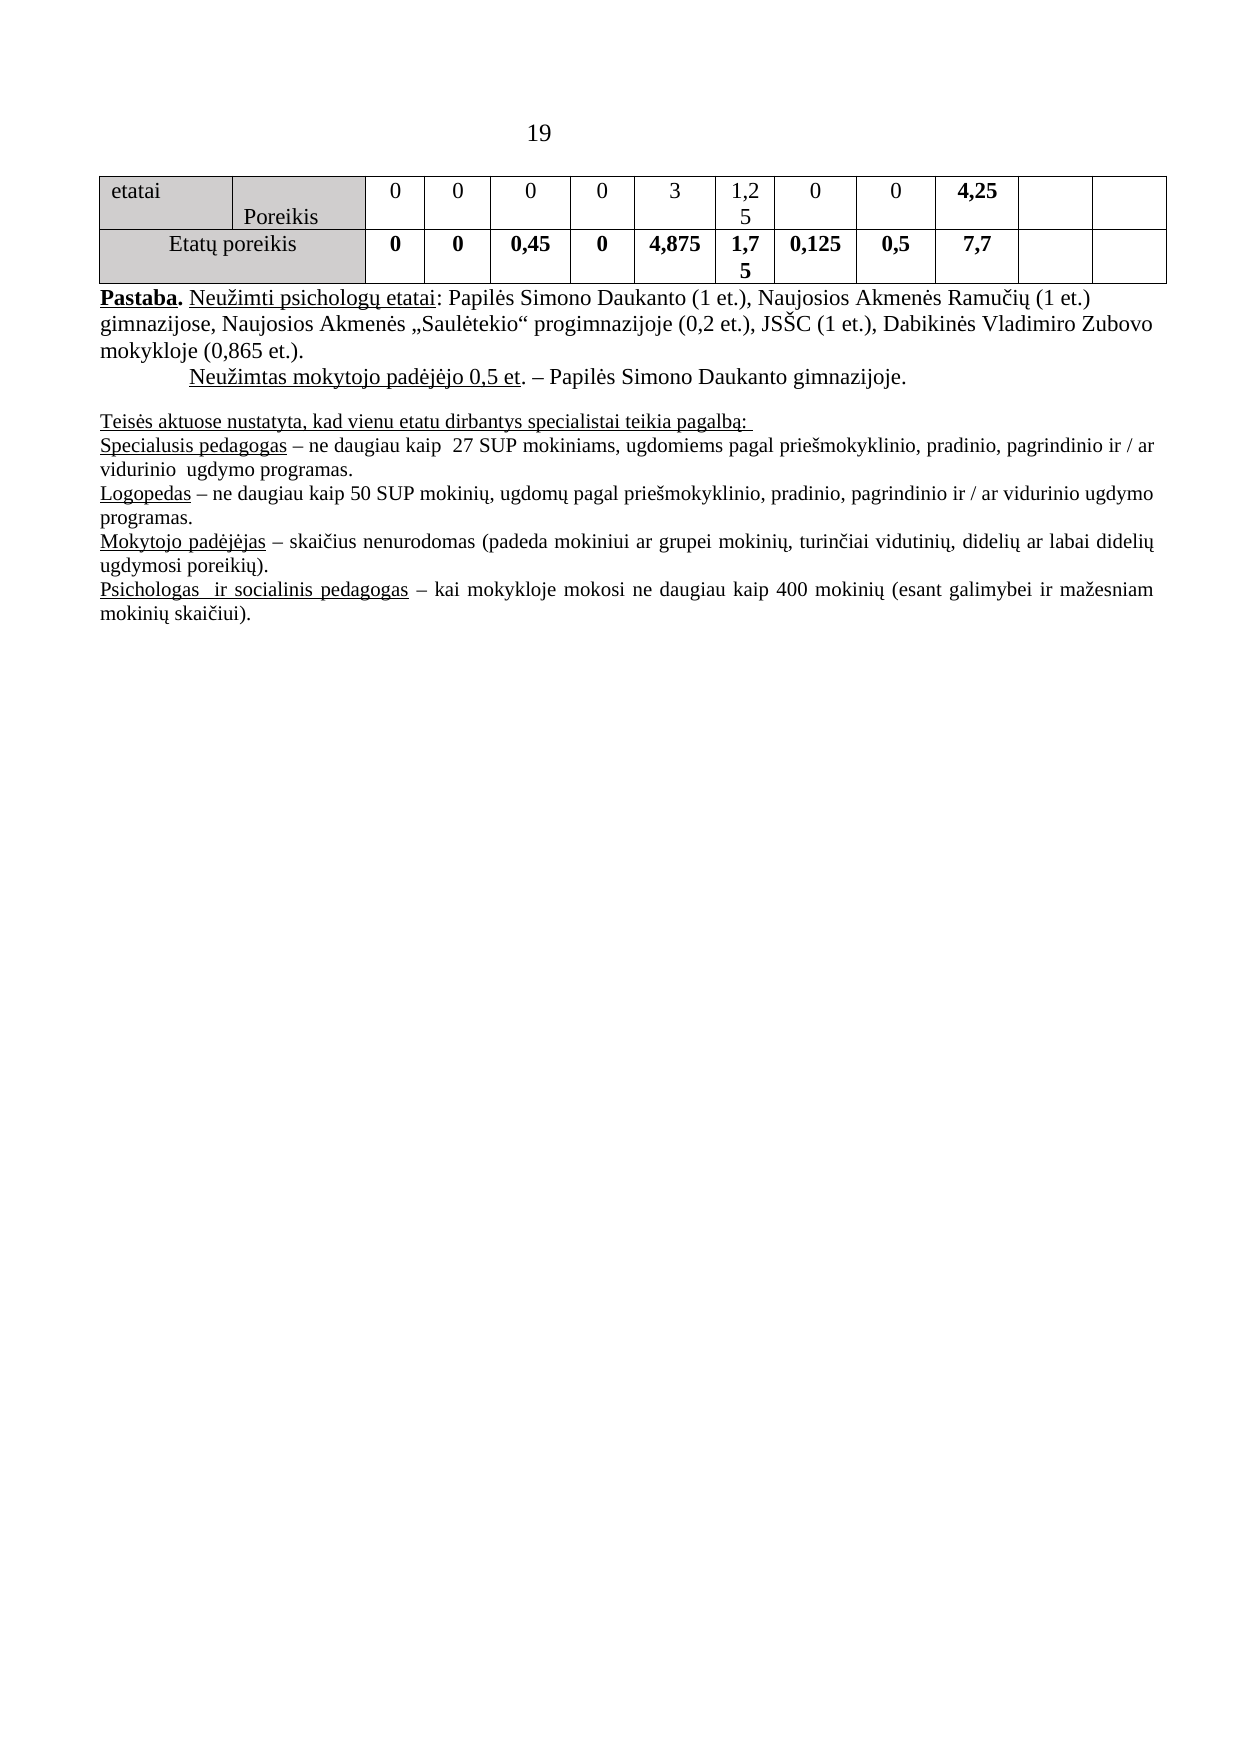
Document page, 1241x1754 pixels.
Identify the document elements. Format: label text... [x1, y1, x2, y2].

table_cell [1019, 177, 1092, 229]
table_cell etatai [100, 177, 232, 229]
table_cell [1019, 230, 1092, 283]
table_cell [1093, 230, 1166, 283]
table_cell 0 [491, 177, 570, 229]
table_cell 7,7 [936, 230, 1018, 283]
table_header Pastaba. Neužimti psichologų etatai: Papilės Simono Daukanto (1 et.), Naujosios Akmenės Ramučių (1 et.) gimnazijose, Naujosios Akmenės „Saulėtekio“ progimnazijoje (0,2 et.), JSŠC (1 et.), Dabikinės Vladimiro Zubovo mokykloje (0,865 et.). Neužimtas mokytojo padėjėjo 0,5 et. – Papilės Simono Daukanto gimnazijoje. Teisės aktuose nustatyta, kad vienu etatu dirbantys specialistai teikia pagalbą: Specialusis pedagogas – ne daugiau kaip 27 SUP mokiniams, ugdomiems pagal priešmokyklinio, pradinio, pagrindinio ir / ar vidurinio ugdymo programas. Logopedas – ne daugiau kaip 50 SUP mokinių, ugdomų pagal priešmokyklinio, pradinio, pagrindinio ir / ar vidurinio ugdymo programas. Mokytojo padėjėjas – skaičius nenurodomas (padeda mokiniui ar grupei mokinių, turinčiai vidutinių, didelių ar labai didelių ugdymosi poreikių). Psichologas ir socialinis pedagogas – kai mokykloje mokosi ne daugiau kaip 400 mokinių (esant galimybei ir mažesniam mokinių skaičiui). [89, 176, 1167, 625]
table_cell Poreikis [233, 177, 365, 229]
table_cell 0,125 [775, 230, 856, 283]
table_cell 0 [571, 177, 634, 229]
table_cell Etatų poreikis [100, 230, 365, 283]
table_cell 3 [635, 177, 715, 229]
table_cell 1,25 [716, 177, 774, 229]
table_cell [1093, 177, 1166, 229]
table_cell 0 [425, 177, 490, 229]
table_cell 0,5 [857, 230, 935, 283]
table_cell 0 [366, 177, 424, 229]
table_cell 0 [775, 177, 856, 229]
table_cell 4,25 [936, 177, 1018, 229]
table_cell 0,45 [491, 230, 570, 283]
table_cell 4,875 [635, 230, 715, 283]
table_cell 1,75 [716, 230, 774, 283]
table_cell 0 [857, 177, 935, 229]
table_cell 0 [571, 230, 634, 283]
table_cell 0 [425, 230, 490, 283]
table_cell 0 [366, 230, 424, 283]
